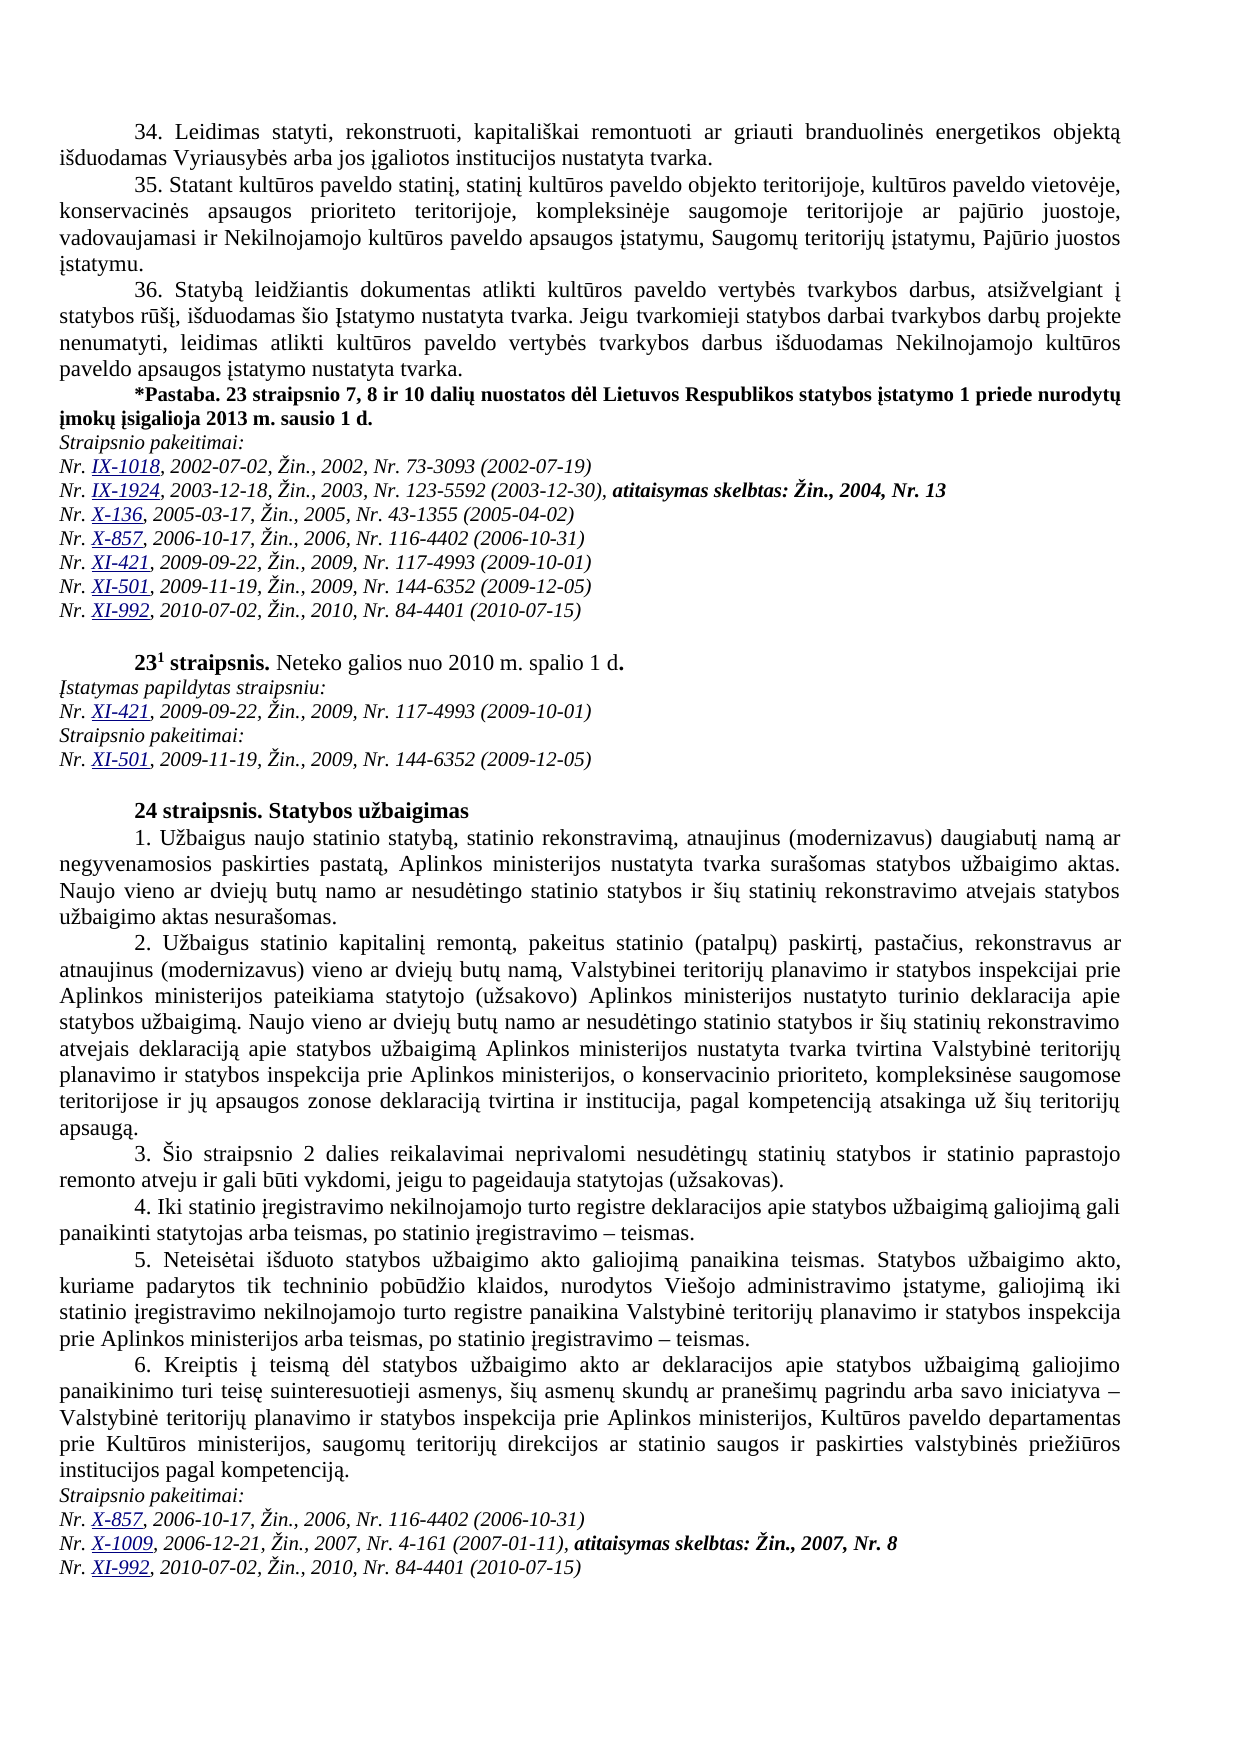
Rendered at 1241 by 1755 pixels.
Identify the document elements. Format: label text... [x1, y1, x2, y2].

text 5. Neteisėtai išduoto statybos užbaigimo akto galiojimą panaikina teismas. Statybos užbaigimo akto, kuriame padarytos tik techninio pobūdžio klaidos, nurodytos Viešojo administravimo įstatyme, galiojimą iki statinio įregistravimo nekilnojamojo turto registre panaikina Valstybinė teritorijų planavimo ir statybos inspekcija prie Aplinkos ministerijos arba teismas, po statinio įregistravimo – teismas. [59, 1246, 1122, 1351]
text Įstatymas papildytas straipsniu: [59, 675, 1122, 699]
text Nr. XI-421, 2009-09-22, Žin., 2009, Nr. 117-4993 (2009-10-01) [59, 550, 1122, 574]
text Straipsnio pakeitimai: [59, 1483, 1122, 1507]
text Nr. X-857, 2006-10-17, Žin., 2006, Nr. 116-4402 (2006-10-31) [59, 1507, 1122, 1531]
text 231 straipsnis. Neteko galios nuo 2010 m. spalio 1 d. [59, 649, 1122, 675]
text Nr. XI-421, 2009-09-22, Žin., 2009, Nr. 117-4993 (2009-10-01) [59, 699, 1122, 723]
text Nr. IX-1924, 2003-12-18, Žin., 2003, Nr. 123-5592 (2003-12-30), atitaisymas skelbtas: Žin., 2004, Nr. 13 [59, 478, 1122, 502]
text 34. Leidimas statyti, rekonstruoti, kapitališkai remontuoti ar griauti branduolinės energetikos objektą išduodamas Vyriausybės arba jos įgaliotos institucijos nustatyta tvarka. [59, 118, 1122, 171]
text Straipsnio pakeitimai: [59, 430, 1122, 454]
text 3. Šio straipsnio 2 dalies reikalavimai neprivalomi nesudėtingų statinių statybos ir statinio paprastojo remonto atveju ir gali būti vykdomi, jeigu to pageidauja statytojas (užsakovas). [59, 1140, 1122, 1193]
text Nr. XI-992, 2010-07-02, Žin., 2010, Nr. 84-4401 (2010-07-15) [59, 1555, 1122, 1579]
text 4. Iki statinio įregistravimo nekilnojamojo turto registre deklaracijos apie statybos užbaigimą galiojimą gali panaikinti statytojas arba teismas, po statinio įregistravimo – teismas. [59, 1193, 1122, 1246]
text 2. Užbaigus statinio kapitalinį remontą, pakeitus statinio (patalpų) paskirtį, pastačius, rekonstravus ar atnaujinus (modernizavus) vieno ar dviejų butų namą, Valstybinei teritorijų planavimo ir statybos inspekcijai prie Aplinkos ministerijos pateikiama statytojo (užsakovo) Aplinkos ministerijos nustatyto turinio deklaracija apie statybos užbaigimą. Naujo vieno ar dviejų butų namo ar nesudėtingo statinio statybos ir šių statinių rekonstravimo atvejais deklaraciją apie statybos užbaigimą Aplinkos ministerijos nustatyta tvarka tvirtina Valstybinė teritorijų planavimo ir statybos inspekcija prie Aplinkos ministerijos, o konservacinio prioriteto, kompleksinėse saugomose teritorijose ir jų apsaugos zonose deklaraciją tvirtina ir institucija, pagal kompetenciją atsakinga už šių teritorijų apsaugą. [59, 929, 1122, 1140]
text 6. Kreiptis į teismą dėl statybos užbaigimo akto ar deklaracijos apie statybos užbaigimą galiojimo panaikinimo turi teisę suinteresuotieji asmenys, šių asmenų skundų ar pranešimų pagrindu arba savo iniciatyva – Valstybinė teritorijų planavimo ir statybos inspekcija prie Aplinkos ministerijos, Kultūros paveldo departamentas prie Kultūros ministerijos, saugomų teritorijų direkcijos ar statinio saugos ir paskirties valstybinės priežiūros institucijos pagal kompetenciją. [59, 1351, 1122, 1483]
text Nr. XI-992, 2010-07-02, Žin., 2010, Nr. 84-4401 (2010-07-15) [59, 598, 1122, 622]
text Nr. X-857, 2006-10-17, Žin., 2006, Nr. 116-4402 (2006-10-31) [59, 526, 1122, 550]
text Nr. X-1009, 2006-12-21, Žin., 2007, Nr. 4-161 (2007-01-11), atitaisymas skelbtas: Žin., 2007, Nr. 8 [59, 1531, 1122, 1555]
text 36. Statybą leidžiantis dokumentas atlikti kultūros paveldo vertybės tvarkybos darbus, atsižvelgiant į statybos rūšį, išduodamas šio Įstatymo nustatyta tvarka. Jeigu tvarkomieji statybos darbai tvarkybos darbų projekte nenumatyti, leidimas atlikti kultūros paveldo vertybės tvarkybos darbus išduodamas Nekilnojamojo kultūros paveldo apsaugos įstatymo nustatyta tvarka. [59, 276, 1122, 382]
text Nr. X-136, 2005-03-17, Žin., 2005, Nr. 43-1355 (2005-04-02) [59, 502, 1122, 526]
text Nr. XI-501, 2009-11-19, Žin., 2009, Nr. 144-6352 (2009-12-05) [59, 747, 1122, 771]
text 1. Užbaigus naujo statinio statybą, statinio rekonstravimą, atnaujinus (modernizavus) daugiabutį namą ar negyvenamosios paskirties pastatą, Aplinkos ministerijos nustatyta tvarka surašomas statybos užbaigimo aktas. Naujo vieno ar dviejų butų namo ar nesudėtingo statinio statybos ir šių statinių rekonstravimo atvejais statybos užbaigimo aktas nesurašomas. [59, 824, 1122, 929]
text 35. Statant kultūros paveldo statinį, statinį kultūros paveldo objekto teritorijoje, kultūros paveldo vietovėje, konservacinės apsaugos prioriteto teritorijoje, kompleksinėje saugomoje teritorijoje ar pajūrio juostoje, vadovaujamasi ir Nekilnojamojo kultūros paveldo apsaugos įstatymu, Saugomų teritorijų įstatymu, Pajūrio juostos įstatymu. [59, 171, 1122, 276]
text Nr. XI-501, 2009-11-19, Žin., 2009, Nr. 144-6352 (2009-12-05) [59, 574, 1122, 598]
text *Pastaba. 23 straipsnio 7, 8 ir 10 dalių nuostatos dėl Lietuvos Respublikos statybos įstatymo 1 priede nurodytų įmokų įsigalioja 2013 m. sausio 1 d. [59, 382, 1122, 430]
text 24 straipsnis. Statybos užbaigimas [59, 798, 1122, 824]
text Straipsnio pakeitimai: [59, 723, 1122, 747]
text Nr. IX-1018, 2002-07-02, Žin., 2002, Nr. 73-3093 (2002-07-19) [59, 454, 1122, 478]
